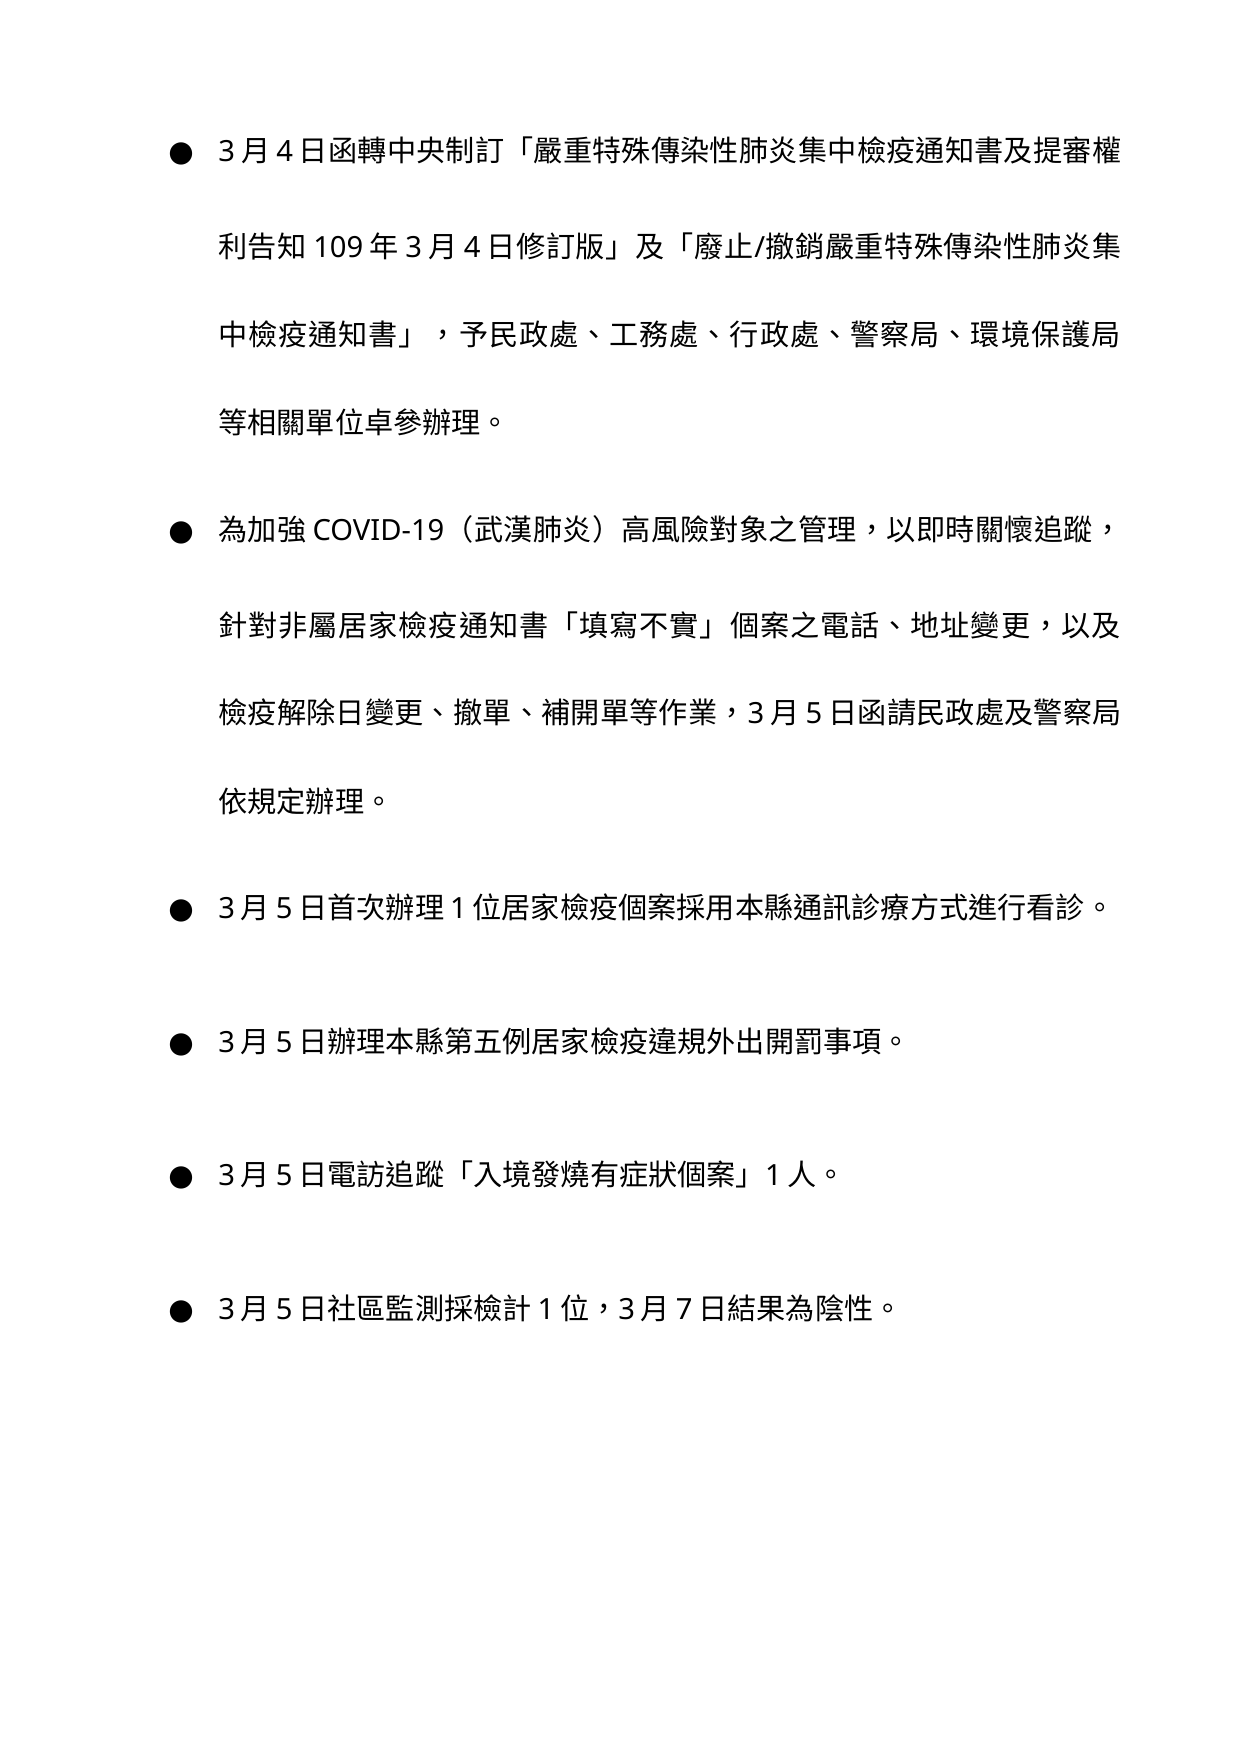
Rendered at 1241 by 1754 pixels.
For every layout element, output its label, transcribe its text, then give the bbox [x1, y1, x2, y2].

list 3月5日電訪追蹤「入境發燒有症狀個案」1人。 [168, 1143, 1122, 1202]
list 為加強COVID-19（武漢肺炎）高風險對象之管理，以即時關懷追蹤，針對非屬居家檢疫通知書「填寫不實」個案之電話、地址變更，以及檢疫解除日變更、撤單、補開單等作業，3月5日函請民政處及警察局依規定辦理。 [168, 497, 1122, 820]
list 3月5日社區監測採檢計1位，3月7日結果為陰性。 [168, 1276, 1122, 1336]
list 3月5日首次辦理1位居家檢疫個案採用本縣通訊診療方式進行看診。 [168, 875, 1122, 935]
list 3月5日辦理本縣第五例居家檢疫違規外出開罰事項。 [168, 1009, 1122, 1069]
list 3月4日函轉中央制訂「嚴重特殊傳染性肺炎集中檢疫通知書及提審權利告知109年3月4日修訂版」及「廢止/撤銷嚴重特殊傳染性肺炎集中檢疫通知書」，予民政處、工務處、行政處、警察局、環境保護局等相關單位卓參辦理。 [168, 118, 1122, 442]
